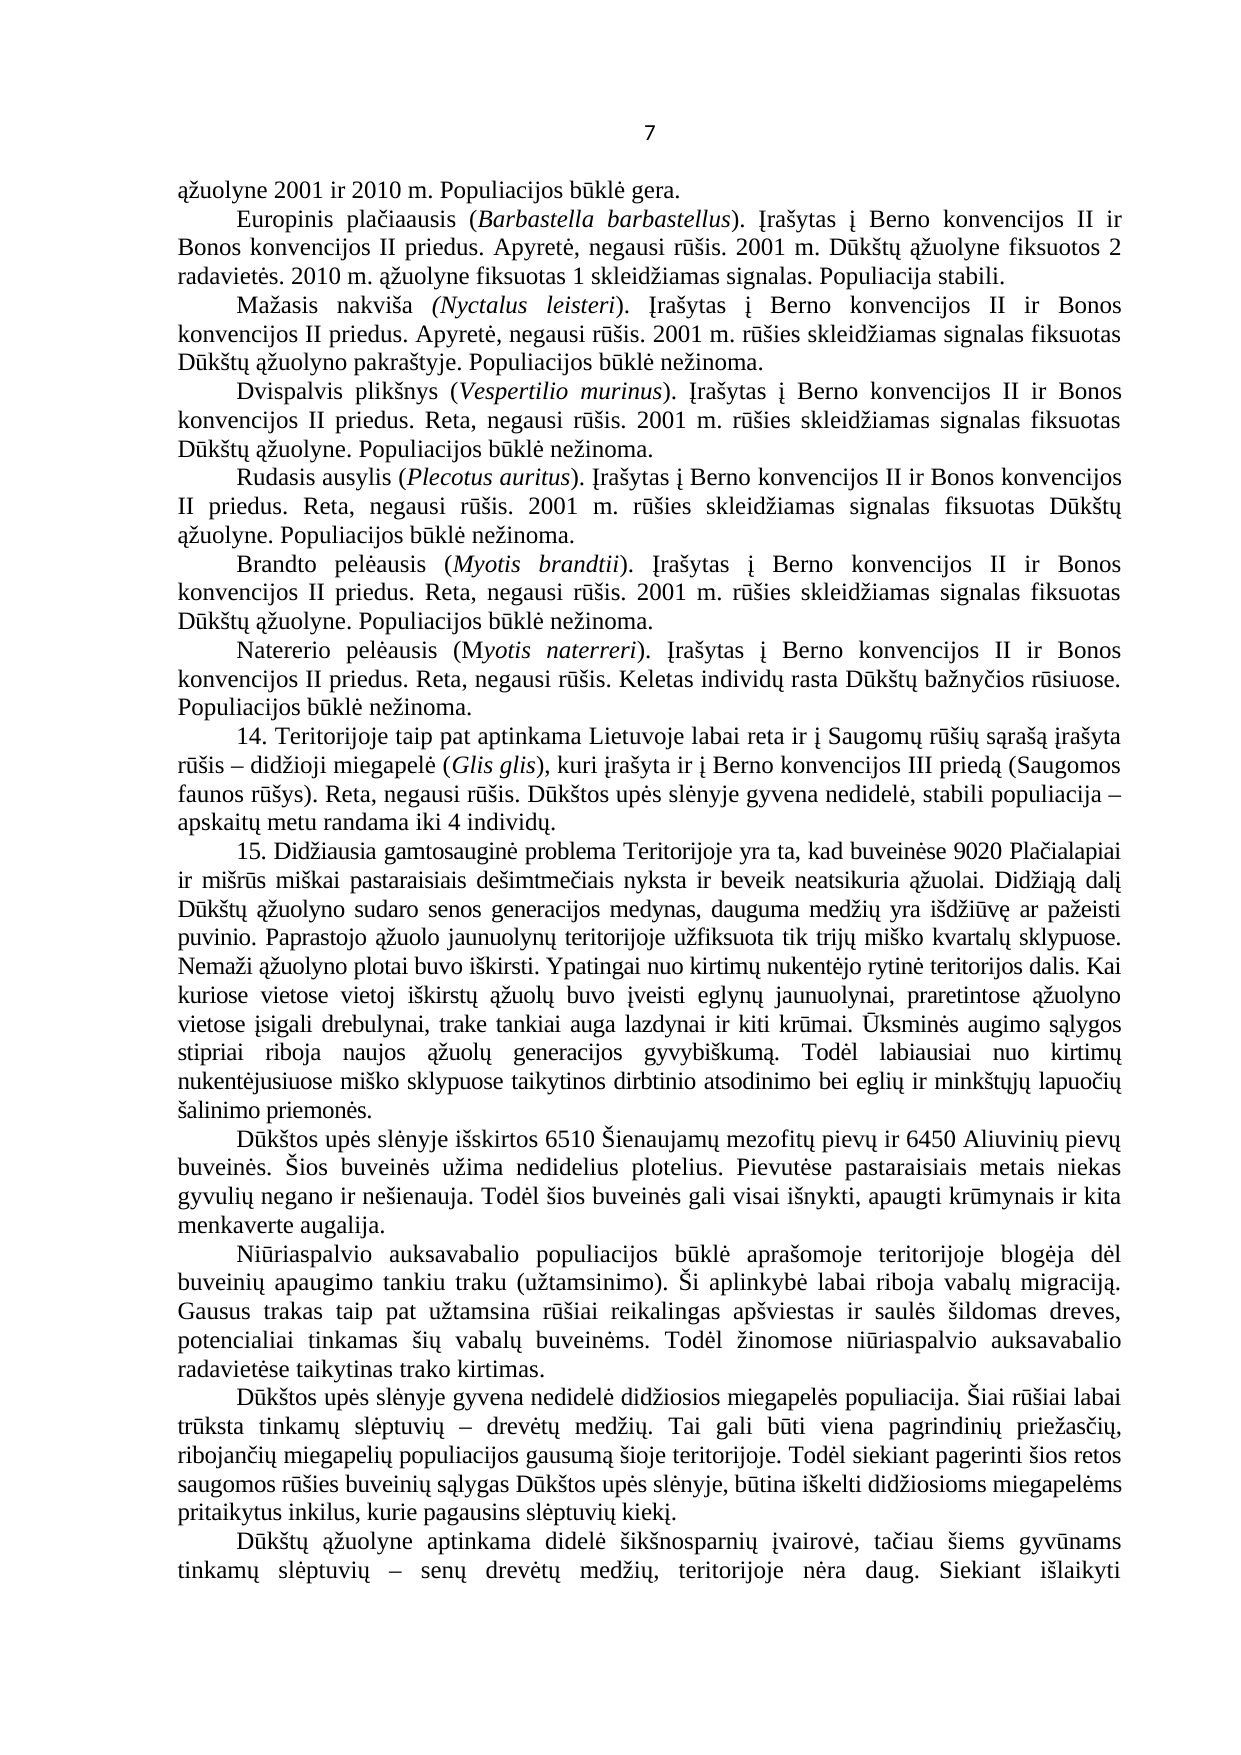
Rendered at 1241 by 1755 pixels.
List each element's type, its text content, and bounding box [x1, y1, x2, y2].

text Dvispalvis plikšnys (Vespertilio murinus). Įrašytas į Berno konvencijos II ir Bonos konvencijos II priedus. Reta, negausi rūšis. 2001 m. rūšies skleidžiamas signalas fiksuotas Dūkštų ąžuolyne. Populiacijos būklė nežinoma. [177, 376, 1122, 462]
text Dūkštų ąžuolyne aptinkama didelė šikšnosparnių įvairovė, tačiau šiems gyvūnams tinkamų slėptuvių – senų drevėtų medžių, teritorijoje nėra daug. Siekiant išlaikyti [177, 1526, 1122, 1584]
text 15. Didžiausia gamtosauginė problema Teritorijoje yra ta, kad buveinėse 9020 Plačialapiai ir mišrūs miškai pastaraisiais dešimtmečiais nyksta ir beveik neatsikuria ąžuolai. Didžiąją dalį Dūkštų ąžuolyno sudaro senos generacijos medynas, dauguma medžių yra išdžiūvę ar pažeisti puvinio. Paprastojo ąžuolo jaunuolynų teritorijoje užfiksuota tik trijų miško kvartalų sklypuose. Nemaži ąžuolyno plotai buvo iškirsti. Ypatingai nuo kirtimų nukentėjo rytinė teritorijos dalis. Kai kuriose vietose vietoj iškirstų ąžuolų buvo įveisti eglynų jaunuolynai, praretintose ąžuolyno vietose įsigali drebulynai, trake tankiai auga lazdynai ir kiti krūmai. Ūksminės augimo sąlygos stipriai riboja naujos ąžuolų generacijos gyvybiškumą. Todėl labiausiai nuo kirtimų nukentėjusiuose miško sklypuose taikytinos dirbtinio atsodinimo bei eglių ir minkštųjų lapuočių šalinimo priemonės. [177, 836, 1122, 1124]
text Dūkštos upės slėnyje gyvena nedidelė didžiosios miegapelės populiacija. Šiai rūšiai labai trūksta tinkamų slėptuvių – drevėtų medžių. Tai gali būti viena pagrindinių priežasčių, ribojančių miegapelių populiacijos gausumą šioje teritorijoje. Todėl siekiant pagerinti šios retos saugomos rūšies buveinių sąlygas Dūkštos upės slėnyje, būtina iškelti didžiosioms miegapelėms pritaikytus inkilus, kurie pagausins slėptuvių kiekį. [177, 1382, 1122, 1526]
text ąžuolyne 2001 ir 2010 m. Populiacijos būklė gera. [177, 175, 1122, 204]
text Rudasis ausylis (Plecotus auritus). Įrašytas į Berno konvencijos II ir Bonos konvencijos II priedus. Reta, negausi rūšis. 2001 m. rūšies skleidžiamas signalas fiksuotas Dūkštų ąžuolyne. Populiacijos būklė nežinoma. [177, 462, 1122, 549]
text Dūkštos upės slėnyje išskirtos 6510 Šienaujamų mezofitų pievų ir 6450 Aliuvinių pievų buveinės. Šios buveinės užima nedidelius plotelius. Pievutėse pastaraisiais metais niekas gyvulių negano ir nešienauja. Todėl šios buveinės gali visai išnykti, apaugti krūmynais ir kita menkaverte augalija. [177, 1124, 1122, 1239]
text Niūriaspalvio auksavabalio populiacijos būklė aprašomoje teritorijoje blogėja dėl buveinių apaugimo tankiu traku (užtamsinimo). Ši aplinkybė labai riboja vabalų migraciją. Gausus trakas taip pat užtamsina rūšiai reikalingas apšviestas ir saulės šildomas dreves, potencialiai tinkamas šių vabalų buveinėms. Todėl žinomose niūriaspalvio auksavabalio radavietėse taikytinas trako kirtimas. [177, 1239, 1122, 1382]
text Europinis plačiaausis (Barbastella barbastellus). Įrašytas į Berno konvencijos II ir Bonos konvencijos II priedus. Apyretė, negausi rūšis. 2001 m. Dūkštų ąžuolyne fiksuotos 2 radavietės. 2010 m. ąžuolyne fiksuotas 1 skleidžiamas signalas. Populiacija stabili. [177, 204, 1122, 290]
text Mažasis nakviša (Nyctalus leisteri). Įrašytas į Berno konvencijos II ir Bonos konvencijos II priedus. Apyretė, negausi rūšis. 2001 m. rūšies skleidžiamas signalas fiksuotas Dūkštų ąžuolyno pakraštyje. Populiacijos būklė nežinoma. [177, 290, 1122, 376]
text Brandto pelėausis (Myotis brandtii). Įrašytas į Berno konvencijos II ir Bonos konvencijos II priedus. Reta, negausi rūšis. 2001 m. rūšies skleidžiamas signalas fiksuotas Dūkštų ąžuolyne. Populiacijos būklė nežinoma. [177, 549, 1122, 635]
text Natererio pelėausis (Myotis naterreri). Įrašytas į Berno konvencijos II ir Bonos konvencijos II priedus. Reta, negausi rūšis. Keletas individų rasta Dūkštų bažnyčios rūsiuose. Populiacijos būklė nežinoma. [177, 635, 1122, 721]
text 14. Teritorijoje taip pat aptinkama Lietuvoje labai reta ir į Saugomų rūšių sąrašą įrašyta rūšis – didžioji miegapelė (Glis glis), kuri įrašyta ir į Berno konvencijos III priedą (Saugomos faunos rūšys). Reta, negausi rūšis. Dūkštos upės slėnyje gyvena nedidelė, stabili populiacija – apskaitų metu randama iki 4 individų. [177, 721, 1122, 836]
